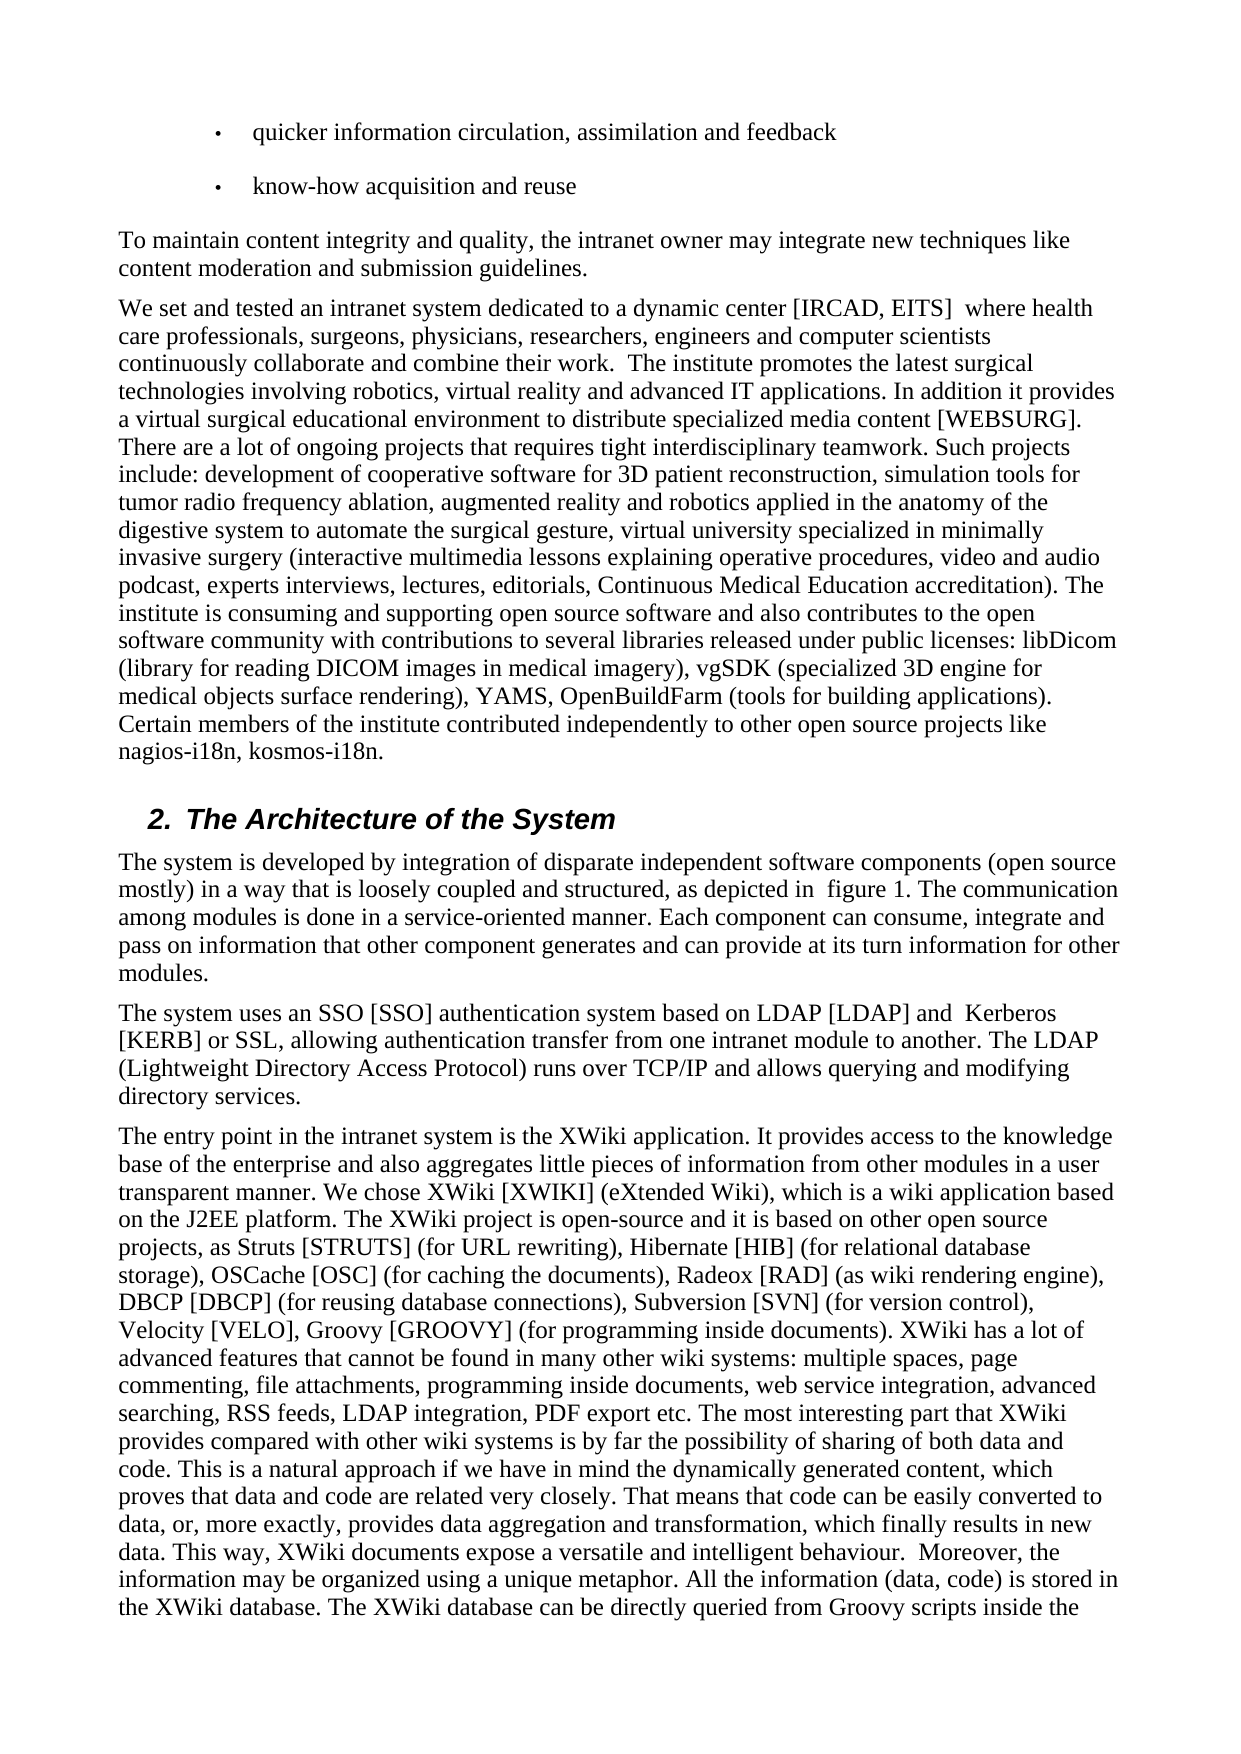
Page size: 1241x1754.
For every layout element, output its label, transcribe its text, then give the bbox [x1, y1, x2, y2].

text The system is developed by integration of disparate independent software components (open source mostly) in a way that is loosely coupled and structured, as depicted in figure 1. The communication among modules is done in a service-oriented manner. Each component can consume, integrate and pass on information that other component generates and can provide at its turn information for other modules. [118, 848, 1122, 986]
subtitle The Architecture of the System [148, 803, 1122, 835]
list know-how acquisition and reuse [156, 172, 1122, 200]
text The entry point in the intranet system is the XWiki application. It provides access to the knowledge base of the enterprise and also aggregates little pieces of information from other modules in a user transparent manner. We chose XWiki [XWIKI] (eXtended Wiki), which is a wiki application based on the J2EE platform. The XWiki project is open-source and it is based on other open source projects, as Struts [STRUTS] (for URL rewriting), Hibernate [HIB] (for relational database storage), OSCache [OSC] (for caching the documents), Radeox [RAD] (as wiki rendering engine), DBCP [DBCP] (for reusing database connections), Subversion [SVN] (for version control), Velocity [VELO], Groovy [GROOVY] (for programming inside documents). XWiki has a lot of advanced features that cannot be found in many other wiki systems: multiple spaces, page commenting, file attachments, programming inside documents, web service integration, advanced searching, RSS feeds, LDAP integration, PDF export etc. The most interesting part that XWiki provides compared with other wiki systems is by far the possibility of sharing of both data and code. This is a natural approach if we have in mind the dynamically generated content, which proves that data and code are related very closely. That means that code can be easily converted to data, or, more exactly, provides data aggregation and transformation, which finally results in new data. This way, XWiki documents expose a versatile and intelligent behaviour. Moreover, the information may be organized using a unique metaphor. All the information (data, code) is stored in the XWiki database. The XWiki database can be directly queried from Groovy scripts inside the [118, 1122, 1122, 1621]
text To maintain content integrity and quality, the intranet owner may integrate new techniques like content moderation and submission guidelines. [118, 226, 1122, 282]
text The system uses an SSO [SSO] authentication system based on LDAP [LDAP] and Kerberos [KERB] or SSL, allowing authentication transfer from one intranet module to another. The LDAP (Lightweight Directory Access Protocol) runs over TCP/IP and allows querying and modifying directory services. [118, 999, 1122, 1110]
list quicker information circulation, assimilation and feedback [156, 118, 1122, 146]
text We set and tested an intranet system dedicated to a dynamic center [IRCAD, EITS] where health care professionals, surgeons, physicians, researchers, engineers and computer scientists continuously collaborate and combine their work. The institute promotes the latest surgical technologies involving robotics, virtual reality and advanced IT applications. In addition it provides a virtual surgical educational environment to distribute specialized media content [WEBSURG]. There are a lot of ongoing projects that requires tight interdisciplinary teamwork. Such projects include: development of cooperative software for 3D patient reconstruction, simulation tools for tumor radio frequency ablation, augmented reality and robotics applied in the anatomy of the digestive system to automate the surgical gesture, virtual university specialized in minimally invasive surgery (interactive multimedia lessons explaining operative procedures, video and audio podcast, experts interviews, lectures, editorials, Continuous Medical Education accreditation). The institute is consuming and supporting open source software and also contributes to the open software community with contributions to several libraries released under public licenses: libDicom (library for reading DICOM images in medical imagery), vgSDK (specialized 3D engine for medical objects surface rendering), YAMS, OpenBuildFarm (tools for building applications). Certain members of the institute contributed independently to other open source projects like nagios-i18n, kosmos-i18n. [118, 294, 1122, 765]
